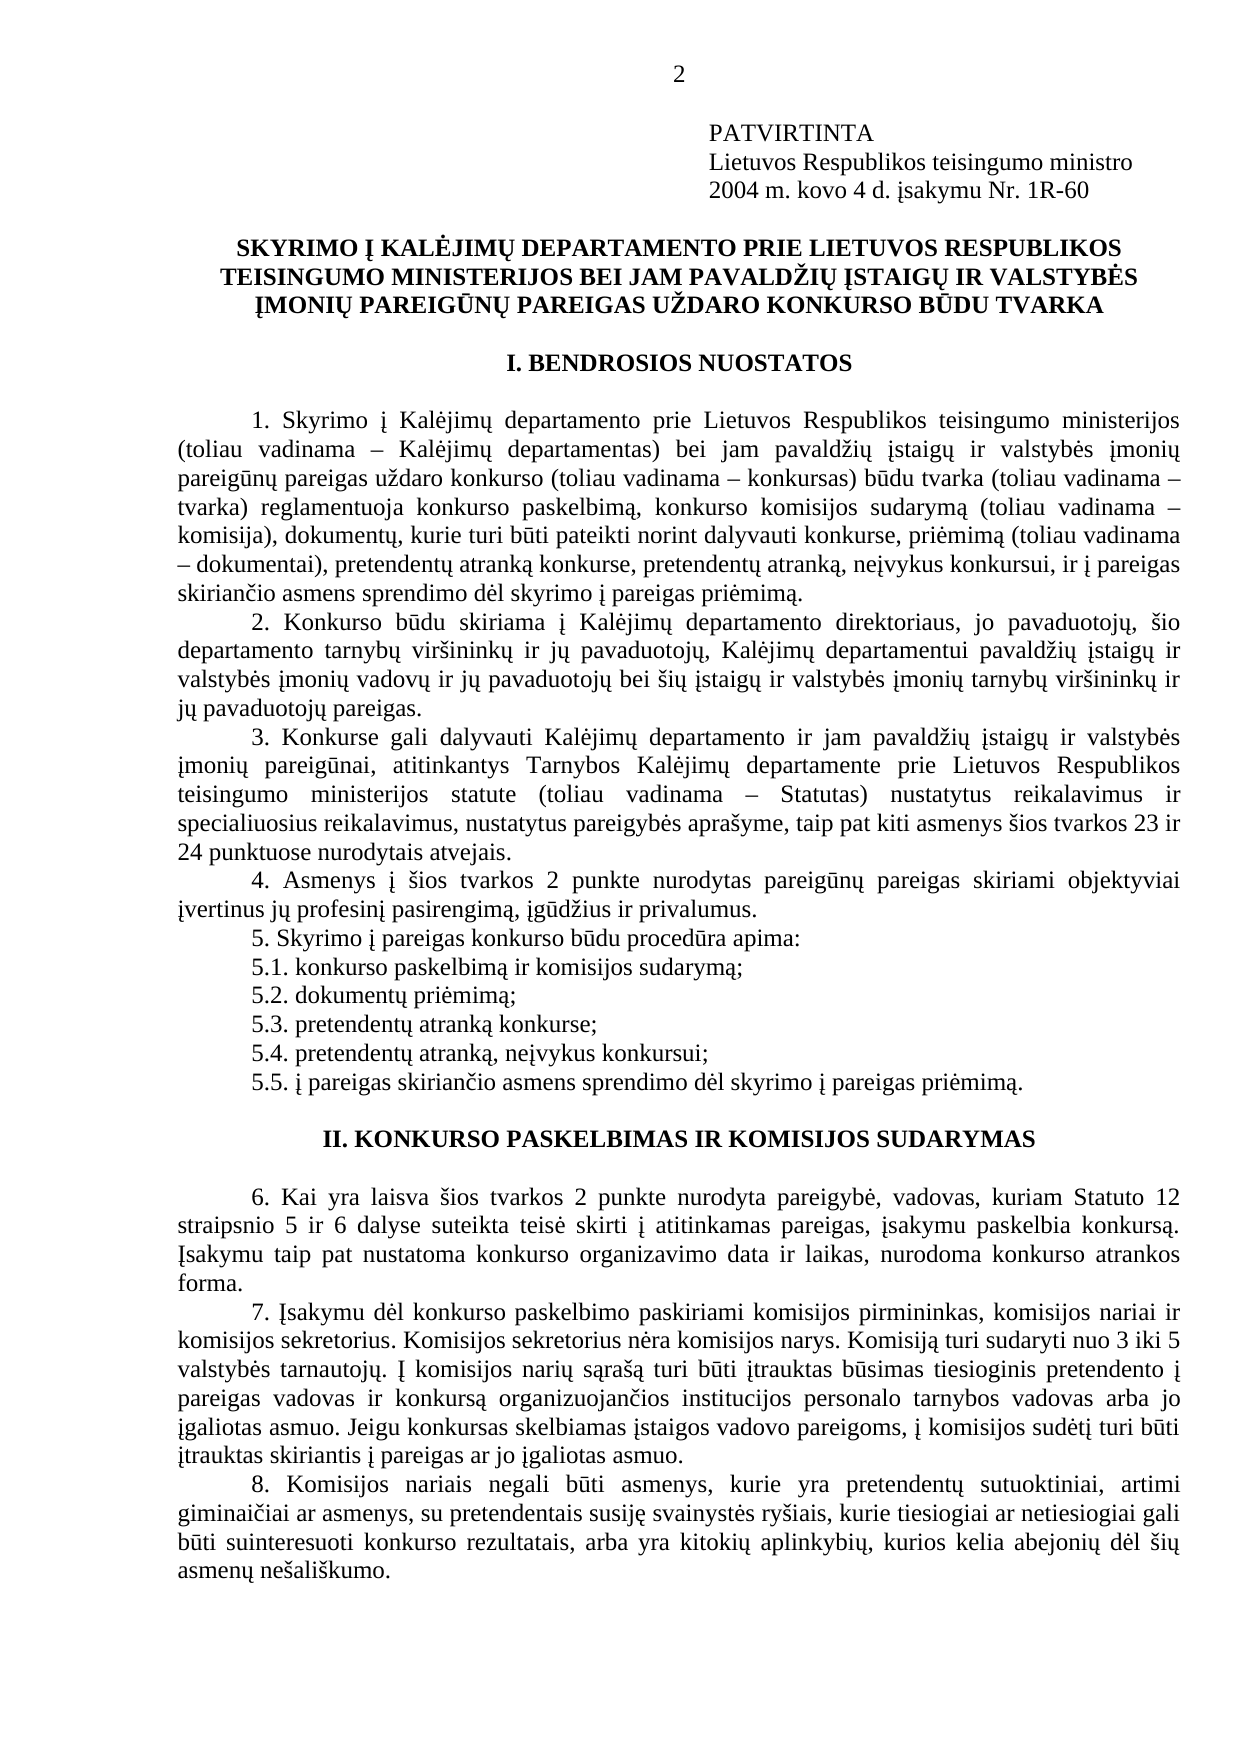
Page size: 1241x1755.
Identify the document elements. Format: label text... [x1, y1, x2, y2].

text 1. Skyrimo į Kalėjimų departamento prie Lietuvos Respublikos teisingumo ministerijos (toliau vadinama – Kalėjimų departamentas) bei jam pavaldžių įstaigų ir valstybės įmonių pareigūnų pareigas uždaro konkurso (toliau vadinama – konkursas) būdu tvarka (toliau vadinama – tvarka) reglamentuoja konkurso paskelbimą, konkurso komisijos sudarymą (toliau vadinama – komisija), dokumentų, kurie turi būti pateikti norint dalyvauti konkurse, priėmimą (toliau vadinama – dokumentai), pretendentų atranką konkurse, pretendentų atranką, neįvykus konkursui, ir į pareigas skiriančio asmens sprendimo dėl skyrimo į pareigas priėmimą. [177, 406, 1181, 607]
text II. KONKURSO PASKELBIMAS IR KOMISIJOS SUDARYMAS [177, 1124, 1181, 1153]
text 2004 m. kovo 4 d. įsakymu Nr. 1R-60 [177, 176, 1181, 204]
text 5.1. konkurso paskelbimą ir komisijos sudarymą; [177, 952, 1181, 981]
text SKYRIMO Į KALĖJIMŲ DEPARTAMENTO PRIE LIETUVOS RESPUBLIKOS TEISINGUMO MINISTERIJOS BEI JAM PAVALDŽIŲ ĮSTAIGŲ IR VALSTYBĖS ĮMONIŲ PAREIGŪNŲ PAREIGAS UŽDARO KONKURSO BŪDU TVARKA [177, 233, 1181, 319]
text 6. Kai yra laisva šios tvarkos 2 punkte nurodyta pareigybė, vadovas, kuriam Statuto 12 straipsnio 5 ir 6 dalyse suteikta teisė skirti į atitinkamas pareigas, įsakymu paskelbia konkursą. Įsakymu taip pat nustatoma konkurso organizavimo data ir laikas, nurodoma konkurso atrankos forma. [177, 1182, 1181, 1297]
text 7. Įsakymu dėl konkurso paskelbimo paskiriami komisijos pirmininkas, komisijos nariai ir komisijos sekretorius. Komisijos sekretorius nėra komisijos narys. Komisiją turi sudaryti nuo 3 iki 5 valstybės tarnautojų. Į komisijos narių sąrašą turi būti įtrauktas būsimas tiesioginis pretendento į pareigas vadovas ir konkursą organizuojančios institucijos personalo tarnybos vadovas arba jo įgaliotas asmuo. Jeigu konkursas skelbiamas įstaigos vadovo pareigoms, į komisijos sudėtį turi būti įtrauktas skiriantis į pareigas ar jo įgaliotas asmuo. [177, 1297, 1181, 1469]
text 8. Komisijos nariais negali būti asmenys, kurie yra pretendentų sutuoktiniai, artimi giminaičiai ar asmenys, su pretendentais susiję svainystės ryšiais, kurie tiesiogiai ar netiesiogiai gali būti suinteresuoti konkurso rezultatais, arba yra kitokių aplinkybių, kurios kelia abejonių dėl šių asmenų nešališkumo. [177, 1469, 1181, 1584]
text 5.2. dokumentų priėmimą; [177, 981, 1181, 1009]
text PATVIRTINTA [709, 118, 1181, 147]
text 5.3. pretendentų atranką konkurse; [177, 1009, 1181, 1038]
text Lietuvos Respublikos teisingumo ministro [177, 147, 1181, 176]
text 2. Konkurso būdu skiriama į Kalėjimų departamento direktoriaus, jo pavaduotojų, šio departamento tarnybų viršininkų ir jų pavaduotojų, Kalėjimų departamentui pavaldžių įstaigų ir valstybės įmonių vadovų ir jų pavaduotojų bei šių įstaigų ir valstybės įmonių tarnybų viršininkų ir jų pavaduotojų pareigas. [177, 607, 1181, 722]
text 5.5. į pareigas skiriančio asmens sprendimo dėl skyrimo į pareigas priėmimą. [177, 1067, 1181, 1096]
text 5.4. pretendentų atranką, neįvykus konkursui; [177, 1038, 1181, 1067]
text 4. Asmenys į šios tvarkos 2 punkte nurodytas pareigūnų pareigas skiriami objektyviai įvertinus jų profesinį pasirengimą, įgūdžius ir privalumus. [177, 866, 1181, 923]
text I. BENDROSIOS NUOSTATOS [177, 348, 1181, 377]
text 5. Skyrimo į pareigas konkurso būdu procedūra apima: [177, 923, 1181, 952]
text 3. Konkurse gali dalyvauti Kalėjimų departamento ir jam pavaldžių įstaigų ir valstybės įmonių pareigūnai, atitinkantys Tarnybos Kalėjimų departamente prie Lietuvos Respublikos teisingumo ministerijos statute (toliau vadinama – Statutas) nustatytus reikalavimus ir specialiuosius reikalavimus, nustatytus pareigybės aprašyme, taip pat kiti asmenys šios tvarkos 23 ir 24 punktuose nurodytais atvejais. [177, 722, 1181, 866]
